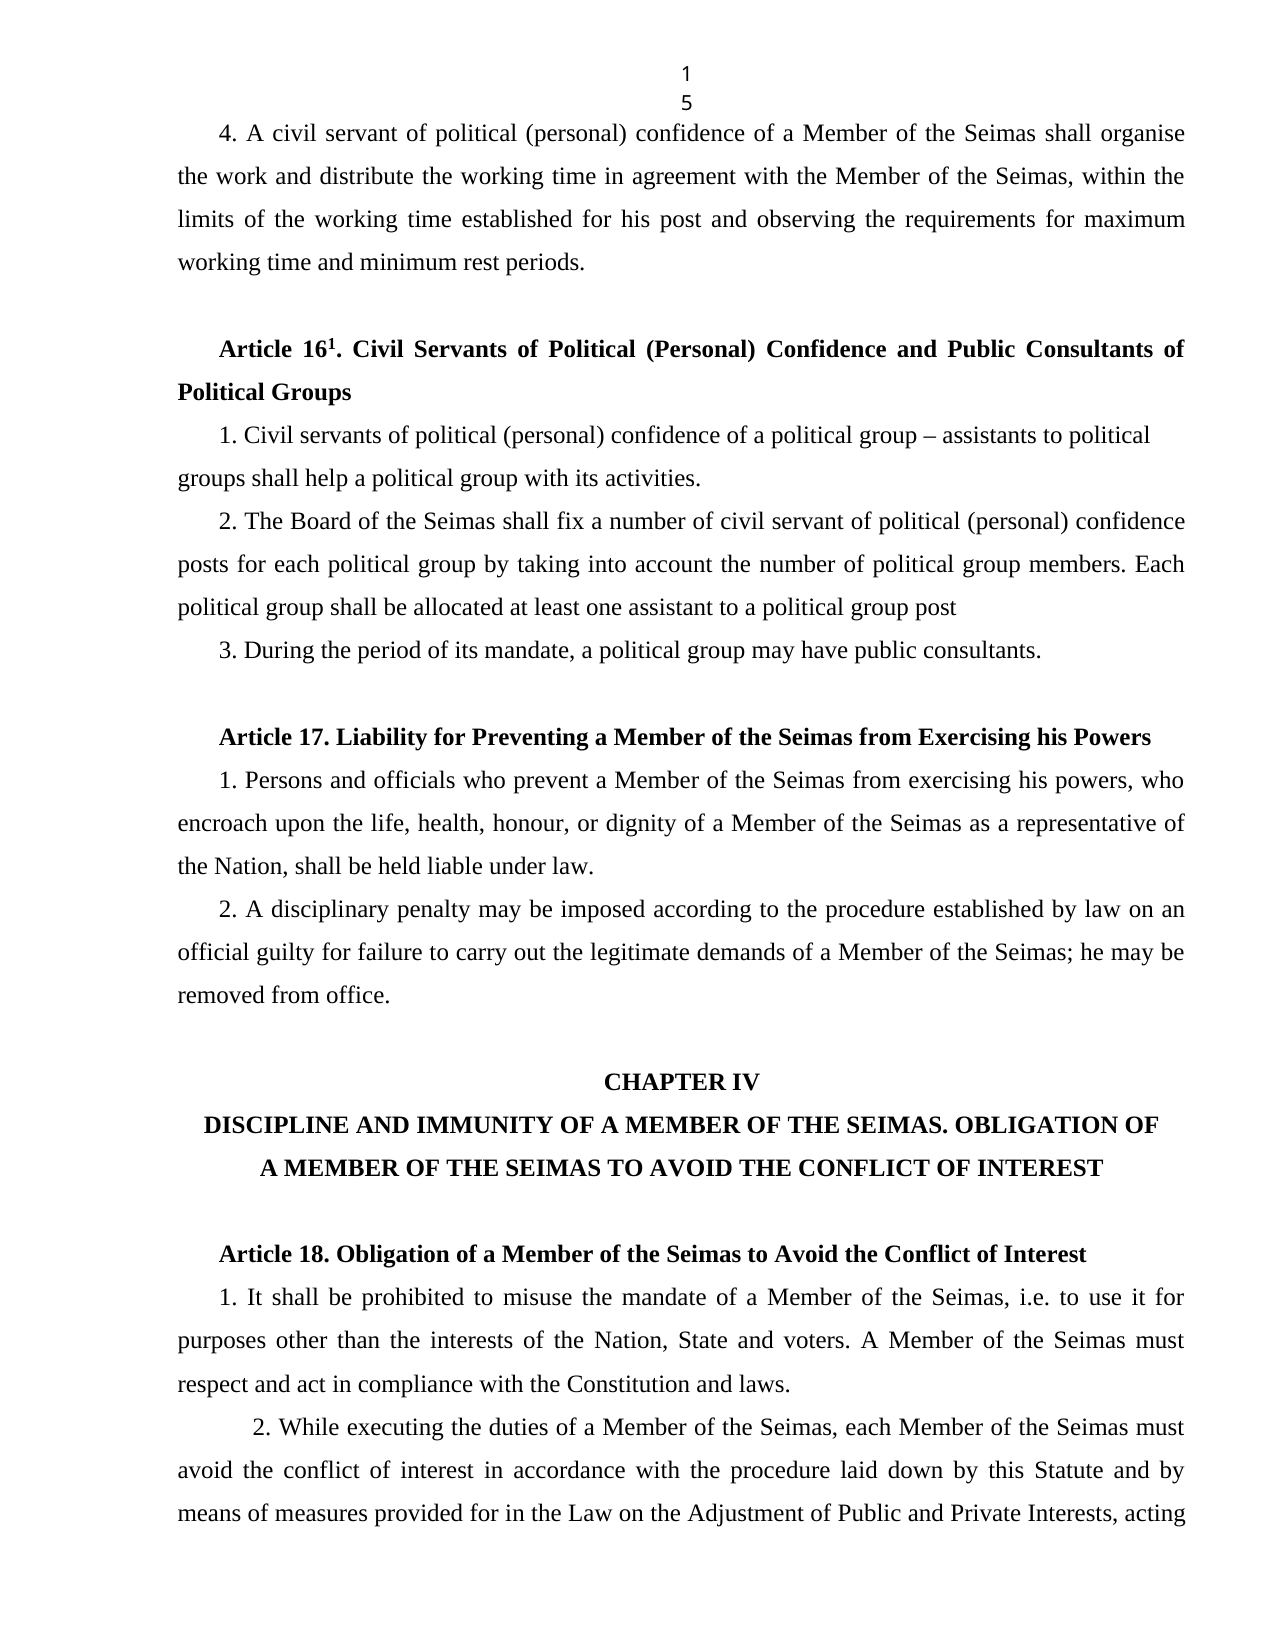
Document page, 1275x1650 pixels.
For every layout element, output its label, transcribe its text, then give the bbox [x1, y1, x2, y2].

text Discipline and Immunity of A Member of the Seimas. OBLIGATION OF [177, 1110, 1186, 1139]
text 1. Civil servants of political (personal) confidence of a political group – assistants to political groups shall help a political group with its activities. [177, 420, 1186, 492]
text 2. A disciplinary penalty may be imposed according to the procedure established by law on an official guilty for failure to carry out the legitimate demands of a Member of the Seimas; he may be removed from office. [177, 894, 1186, 1009]
text 1. Persons and officials who prevent a Member of the Seimas from exercising his powers, who encroach upon the life, health, honour, or dignity of a Member of the Seimas as a representative of the Nation, shall be held liable under law. [177, 765, 1186, 880]
text Chapter IV [177, 1067, 1186, 1096]
text A MEMBER OF THE SEIMAS TO AVOID THE CONFLICT OF INTEREST [177, 1153, 1186, 1182]
text 2. While executing the duties of a Member of the Seimas, each Member of the Seimas must avoid the conflict of interest in accordance with the procedure laid down by this Statute and by means of measures provided for in the Law on the Adjustment of Public and Private Interests, acting [177, 1412, 1186, 1527]
text Article 18. Obligation of a Member of the Seimas to Avoid the Conflict of Interest [177, 1239, 1186, 1268]
text 4. A civil servant of political (personal) confidence of a Member of the Seimas shall organise the work and distribute the working time in agreement with the Member of the Seimas, within the limits of the working time established for his post and observing the requirements for maximum working time and minimum rest periods. [177, 118, 1186, 276]
text 2. The Board of the Seimas shall fix a number of civil servant of political (personal) confidence posts for each political group by taking into account the number of political group members. Each political group shall be allocated at least one assistant to a political group post [177, 506, 1186, 621]
text Article 161. Civil Servants of Political (Personal) Confidence and Public Consultants of Political Groups [177, 334, 1186, 406]
text Article 17. Liability for Preventing a Member of the Seimas from Exercising his Powers [177, 722, 1186, 751]
text 1. It shall be prohibited to misuse the mandate of a Member of the Seimas, i.e. to use it for purposes other than the interests of the Nation, State and voters. A Member of the Seimas must respect and act in compliance with the Constitution and laws. [177, 1282, 1186, 1397]
text 3. During the period of its mandate, a political group may have public consultants. [177, 636, 1186, 664]
